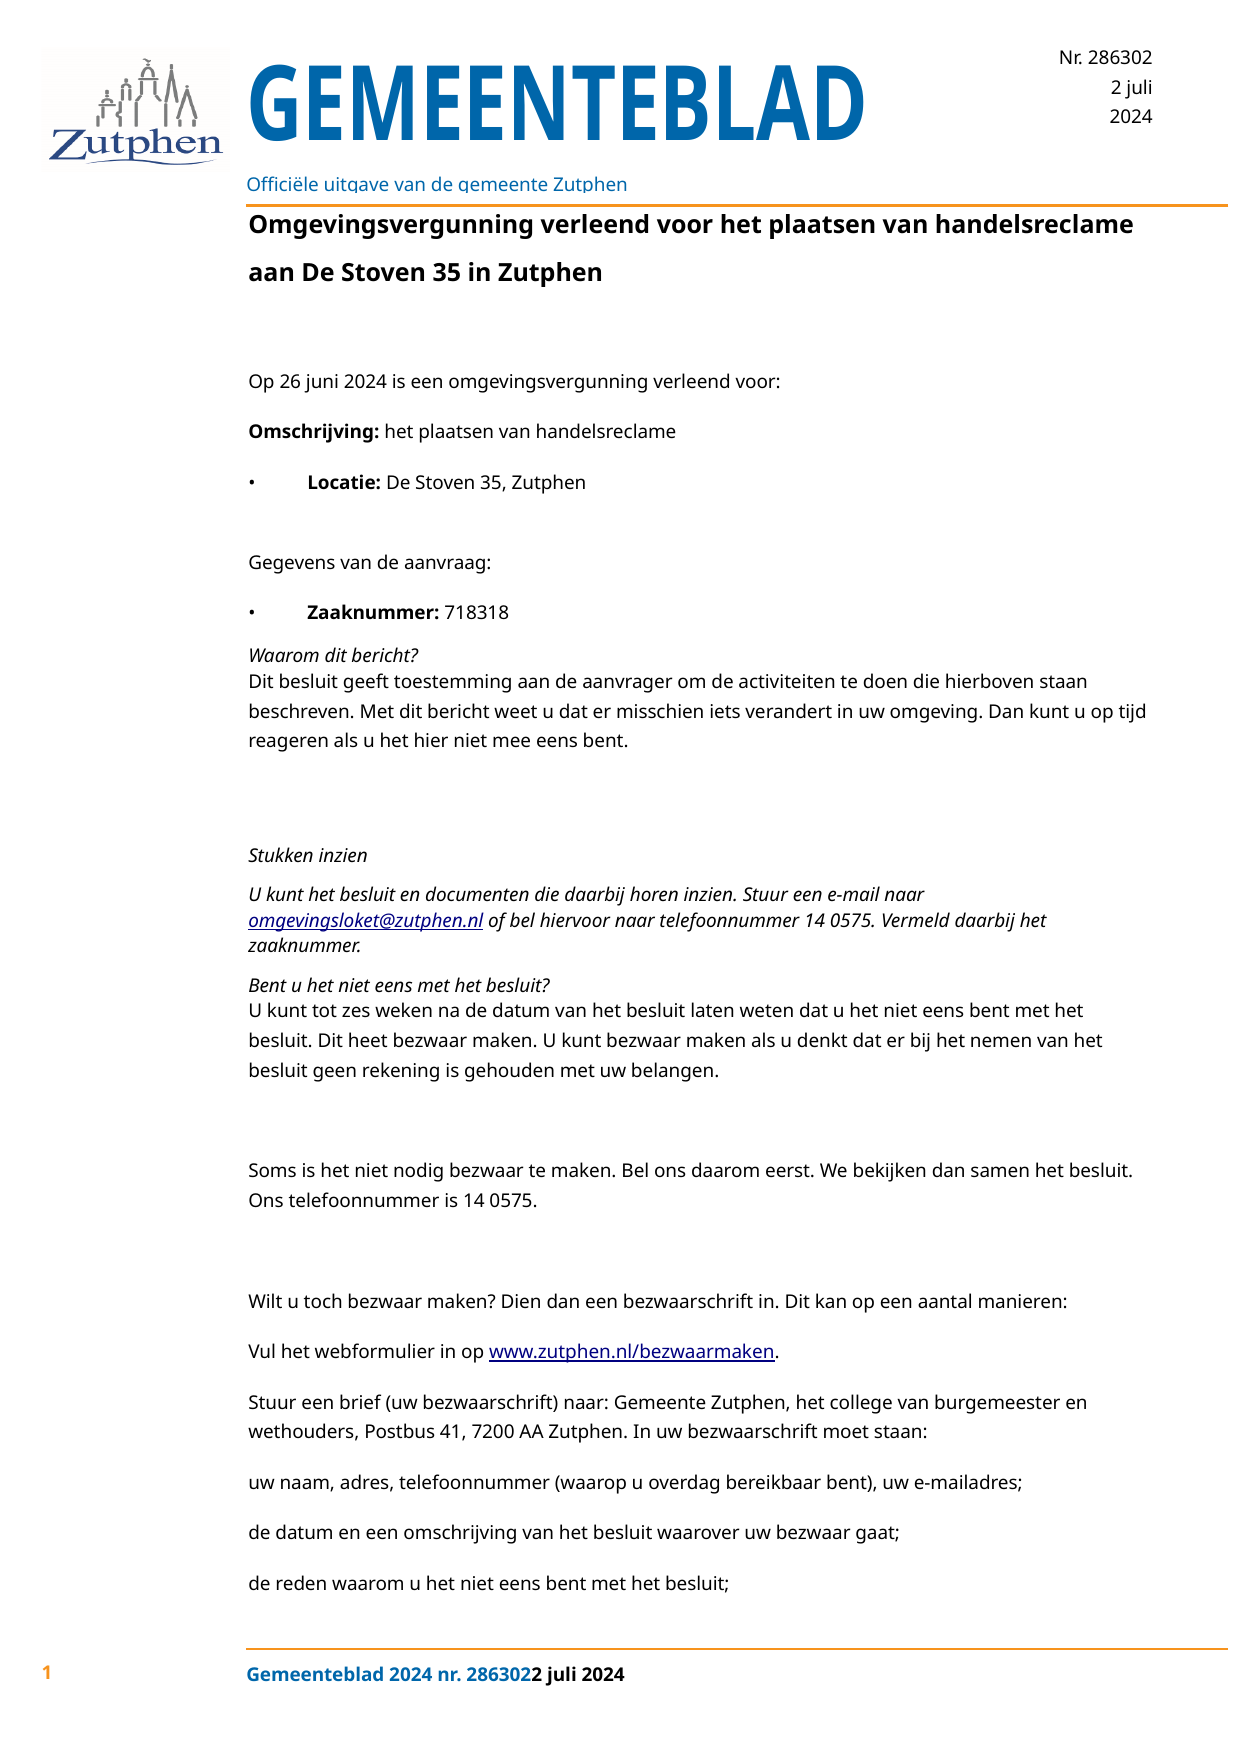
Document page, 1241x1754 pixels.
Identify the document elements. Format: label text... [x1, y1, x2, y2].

text U kunt tot zes weken na de datum van het besluit laten weten dat u het niet eens bent met het besluit. Dit heet bezwaar maken. U kunt bezwaar maken als u denkt dat er bij het nemen van het besluit geen rekening is gehouden met uw belangen. [248, 998, 1152, 1083]
text de reden waarom u het niet eens bent met het besluit; [248, 1570, 1152, 1596]
text uw naam, adres, telefoonnummer (waarop u overdag bereikbaar bent), uw e-mailadres; [248, 1469, 1152, 1495]
text Stukken inzien [248, 842, 1152, 868]
text Wilt u toch bezwaar maken? Dien dan een bezwaarschrift in. Dit kan op een aantal manieren: [248, 1288, 1152, 1314]
text Omschrijving: het plaatsen van handelsreclame [248, 419, 1152, 444]
text Gegevens van de aanvraag: [248, 549, 1152, 575]
text Bent u het niet eens met het besluit? [248, 972, 1152, 998]
text Dit besluit geeft toestemming aan de aanvrager om de activiteiten te doen die hierboven staan beschreven. Met dit bericht weet u dat er misschien iets verandert in uw omgeving. Dan kunt u op tijd reageren als u het hier niet mee eens bent. [248, 668, 1152, 753]
list Locatie: De Stoven 35, Zutphen [248, 469, 1152, 495]
text Soms is het niet nodig bezwaar te maken. Bel ons daarom eerst. We bekijken dan samen het besluit. Ons telefoonnummer is 14 0575. [248, 1158, 1152, 1213]
text Op 26 juni 2024 is een omgevingsvergunning verleend voor: [248, 368, 1152, 394]
text Waarom dit bericht? [248, 643, 1152, 668]
text U kunt het besluit en documenten die daarbij horen inzien. Stuur een e-mail naar omgevingsloket@zutphen.nl of bel hiervoor naar telefoonnummer 14 0575. Vermeld daarbij het zaaknummer. [248, 881, 1152, 958]
text Stuur een brief (uw bezwaarschrift) naar: Gemeente Zutphen, het college van burgemeester en wethouders, Postbus 41, 7200 AA Zutphen. In uw bezwaarschrift moet staan: [248, 1389, 1152, 1444]
text Omgevingsvergunning verleend voor het plaatsen van handelsreclame aan De Stoven 35 in Zutphen [248, 207, 1152, 288]
text Vul het webformulier in op www.zutphen.nl/bezwaarmaken. [248, 1338, 1152, 1364]
list Zaaknummer: 718318 [248, 599, 1152, 625]
picture [41, 47, 231, 172]
text de datum en een omschrijving van het besluit waarover uw bezwaar gaat; [248, 1519, 1152, 1545]
